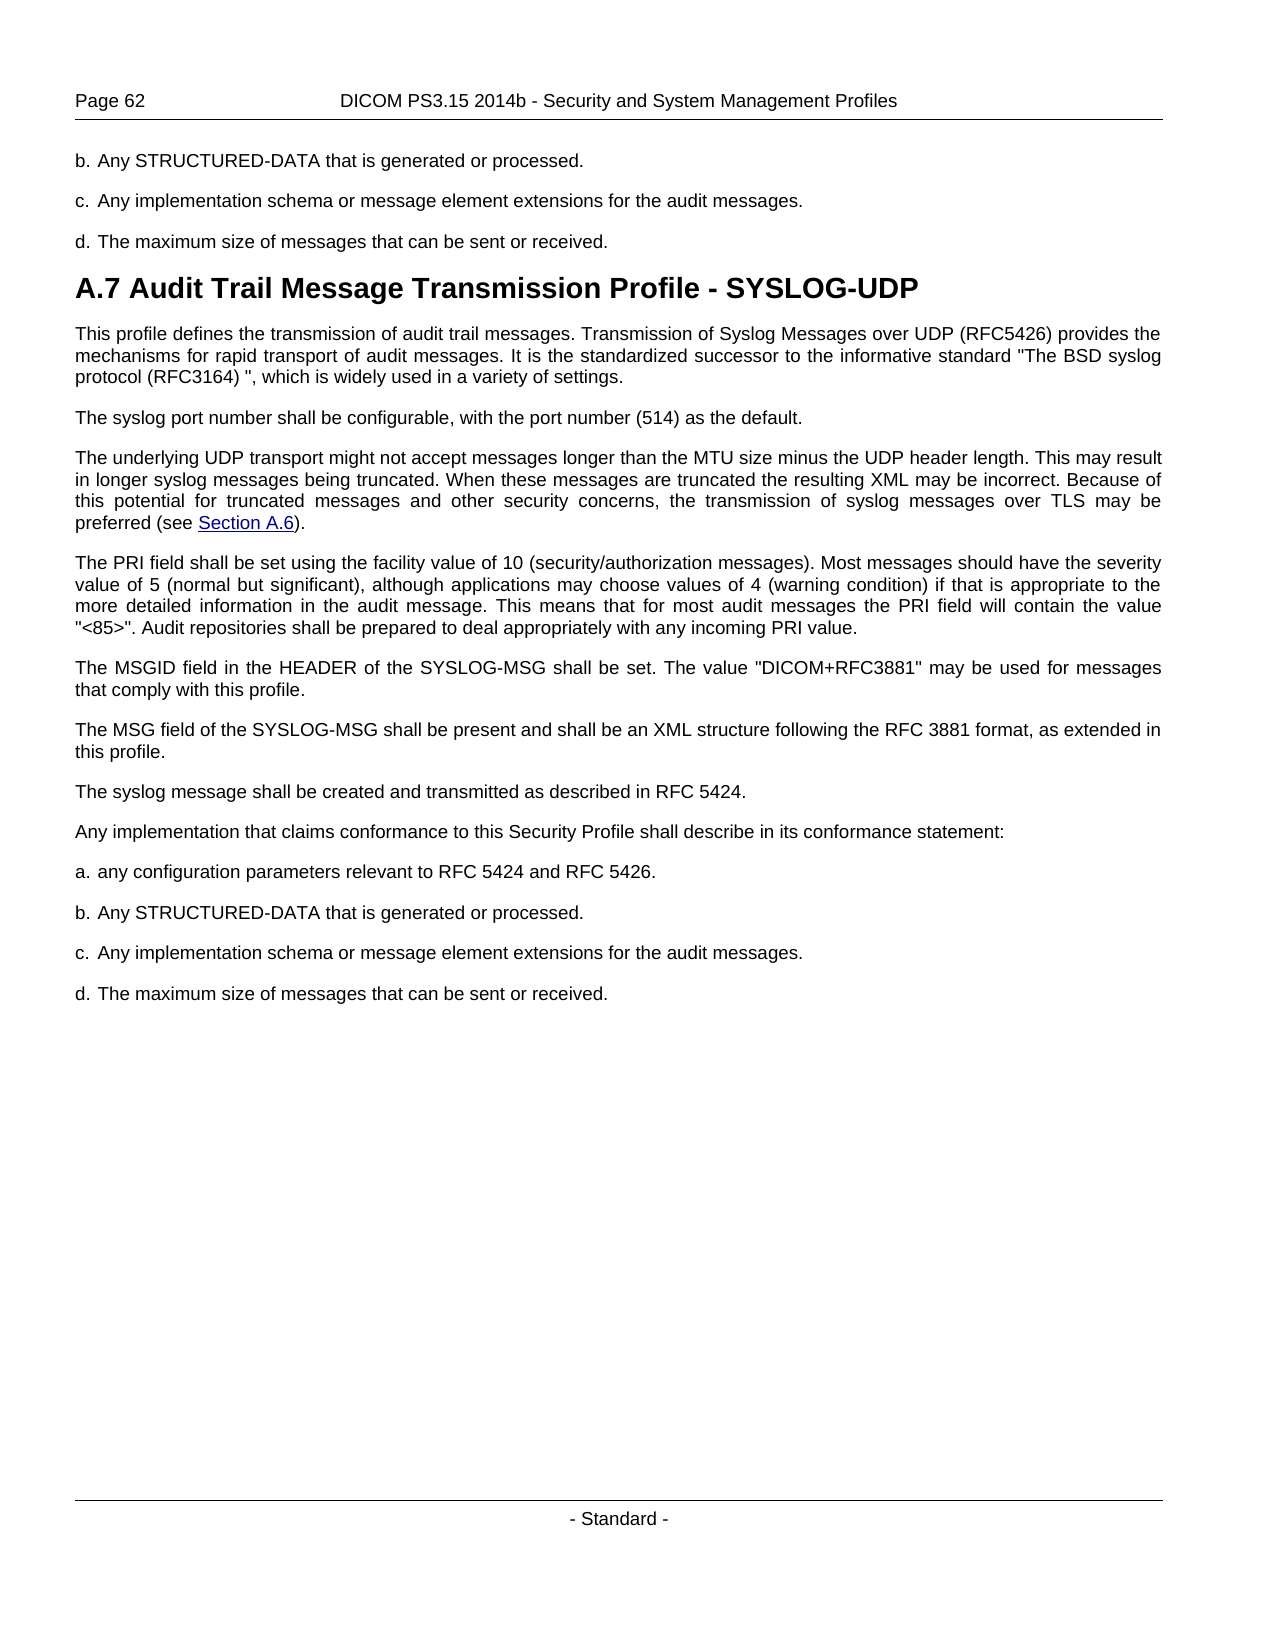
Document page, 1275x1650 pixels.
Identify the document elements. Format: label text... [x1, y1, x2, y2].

list Any STRUCTURED-DATA that is generated or processed. [75, 150, 1162, 172]
text The PRI field shall be set using the facility value of 10 (security/authorization messages). Most messages should have the severity value of 5 (normal but significant), although applications may choose values of 4 (warning condition) if that is appropriate to the more detailed information in the audit message. This means that for most audit messages the PRI field will contain the value "<85>". Audit repositories shall be prepared to deal appropriately with any incoming PRI value. [75, 552, 1162, 638]
list Any STRUCTURED-DATA that is generated or processed. [75, 902, 1162, 923]
list The maximum size of messages that can be sent or received. [75, 982, 1162, 1004]
list any configuration parameters relevant to RFC 5424 and RFC 5426. [75, 861, 1162, 883]
list Any implementation schema or message element extensions for the audit messages. [75, 190, 1162, 212]
text The syslog port number shall be configurable, with the port number (514) as the default. [75, 407, 1162, 428]
text A.7 Audit Trail Message Transmission Profile - SYSLOG-UDP [75, 271, 1162, 304]
list Any implementation schema or message element extensions for the audit messages. [75, 942, 1162, 963]
text Any implementation that claims conformance to this Security Profile shall describe in its conformance statement: [75, 821, 1162, 843]
text The underlying UDP transport might not accept messages longer than the MTU size minus the UDP header length. This may result in longer syslog messages being truncated. When these messages are truncated the resulting XML may be incorrect. Because of this potential for truncated messages and other security concerns, the transmission of syslog messages over TLS may be preferred (see Section A.6). [75, 447, 1162, 533]
text This profile defines the transmission of audit trail messages. Transmission of Syslog Messages over UDP (RFC5426) provides the mechanisms for rapid transport of audit messages. It is the standardized successor to the informative standard "The BSD syslog protocol (RFC3164) ", which is widely used in a variety of settings. [75, 323, 1162, 388]
list The maximum size of messages that can be sent or received. [75, 231, 1162, 252]
text The MSG field of the SYSLOG-MSG shall be present and shall be an XML structure following the RFC 3881 format, as extended in this profile. [75, 719, 1162, 762]
text The syslog message shall be created and transmitted as described in RFC 5424. [75, 781, 1162, 802]
text The MSGID field in the HEADER of the SYSLOG-MSG shall be set. The value "DICOM+RFC3881" may be used for messages that comply with this profile. [75, 657, 1162, 700]
